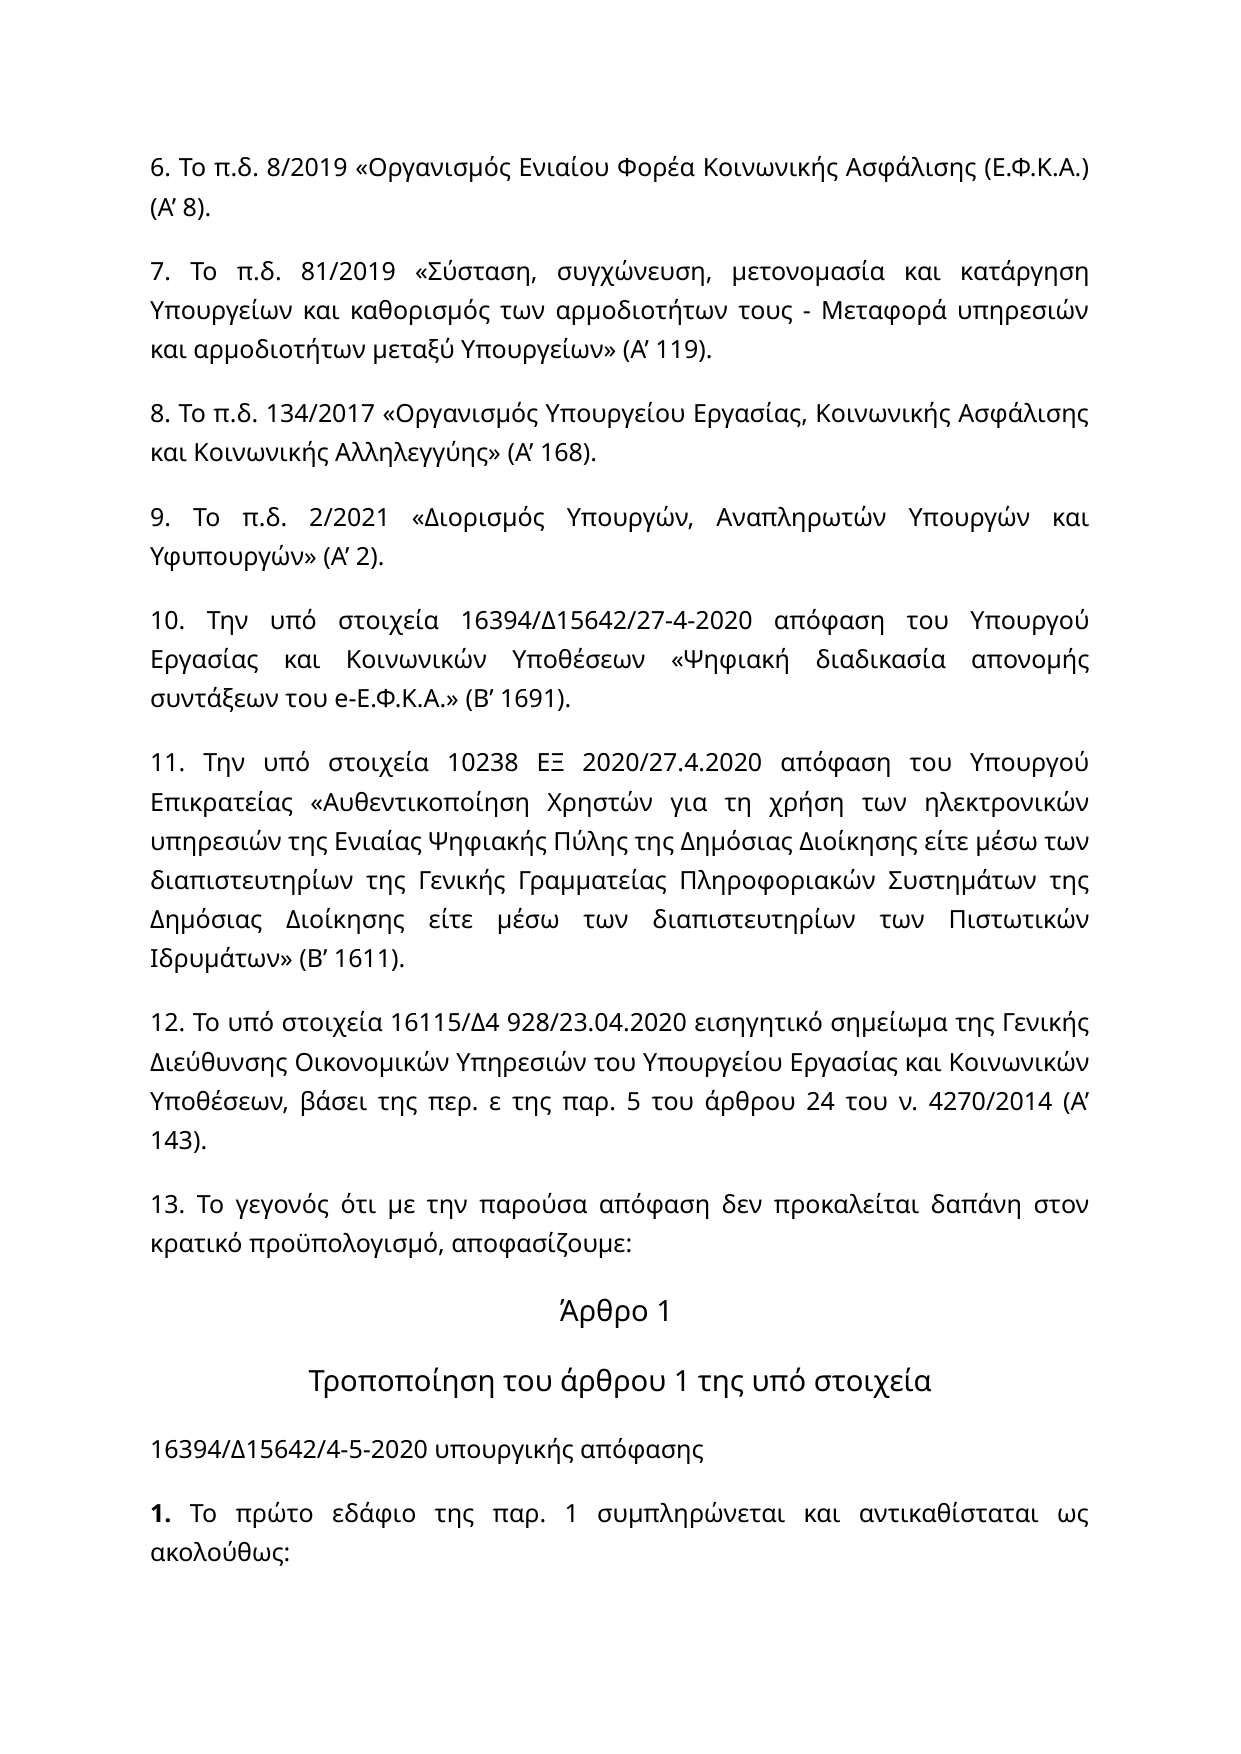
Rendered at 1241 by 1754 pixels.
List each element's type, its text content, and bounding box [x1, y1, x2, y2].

text 16394/Δ15642/4-5-2020 υπουργικής απόφασης [150, 1431, 1090, 1465]
text 11. Την υπό στοιχεία 10238 ΕΞ 2020/27.4.2020 απόφαση του Υπουργού Επικρατείας «Αυθεντικοποίηση Χρηστών για τη χρήση των ηλεκτρονικών υπηρεσιών της Ενιαίας Ψηφιακής Πύλης της Δημόσιας Διοίκησης είτε μέσω των διαπιστευτηρίων της Γενικής Γραμματείας Πληροφοριακών Συστημάτων της Δημόσιας Διοίκησης είτε μέσω των διαπιστευτηρίων των Πιστωτικών Ιδρυμάτων» (Β’ 1611). [150, 745, 1090, 975]
text 10. Την υπό στοιχεία 16394/Δ15642/27-4-2020 απόφαση του Υπουργού Εργασίας και Κοινωνικών Υποθέσεων «Ψηφιακή διαδικασία απονομής συντάξεων του e-Ε.Φ.Κ.Α.» (Β’ 1691). [150, 602, 1090, 715]
text 8. Το π.δ. 134/2017 «Οργανισμός Υπουργείου Εργασίας, Κοινωνικής Ασφάλισης και Κοινωνικής Αλληλεγγύης» (Α’ 168). [150, 396, 1090, 469]
subtitle Άρθρο 1 [150, 1290, 1090, 1330]
text 12. Το υπό στοιχεία 16115/Δ4 928/23.04.2020 εισηγητικό σημείωμα της Γενικής Διεύθυνσης Οικονομικών Υπηρεσιών του Υπουργείου Εργασίας και Κοινωνικών Υποθέσεων, βάσει της περ. ε της παρ. 5 του άρθρου 24 του ν. 4270/2014 (Α’ 143). [150, 1005, 1090, 1157]
text 6. Το π.δ. 8/2019 «Οργανισμός Ενιαίου Φορέα Κοινωνικής Ασφάλισης (Ε.Φ.Κ.Α.) (Α’ 8). [150, 150, 1090, 223]
subtitle Τροποποίηση του άρθρου 1 της υπό στοιχεία [150, 1361, 1090, 1400]
text 7. Το π.δ. 81/2019 «Σύσταση, συγχώνευση, μετονομασία και κατάργηση Υπουργείων και καθορισμός των αρμοδιοτήτων τους - Μεταφορά υπηρεσιών και αρμοδιοτήτων μεταξύ Υπουργείων» (Α’ 119). [150, 253, 1090, 366]
text 13. Το γεγονός ότι με την παρούσα απόφαση δεν προκαλείται δαπάνη στον κρατικό προϋπολογισμό, αποφασίζουμε: [150, 1187, 1090, 1260]
text 1. Το πρώτο εδάφιο της παρ. 1 συμπληρώνεται και αντικαθίσταται ως ακολούθως: [150, 1495, 1090, 1569]
text 9. Το π.δ. 2/2021 «Διορισμός Υπουργών, Αναπληρωτών Υπουργών και Υφυπουργών» (Α’ 2). [150, 499, 1090, 572]
